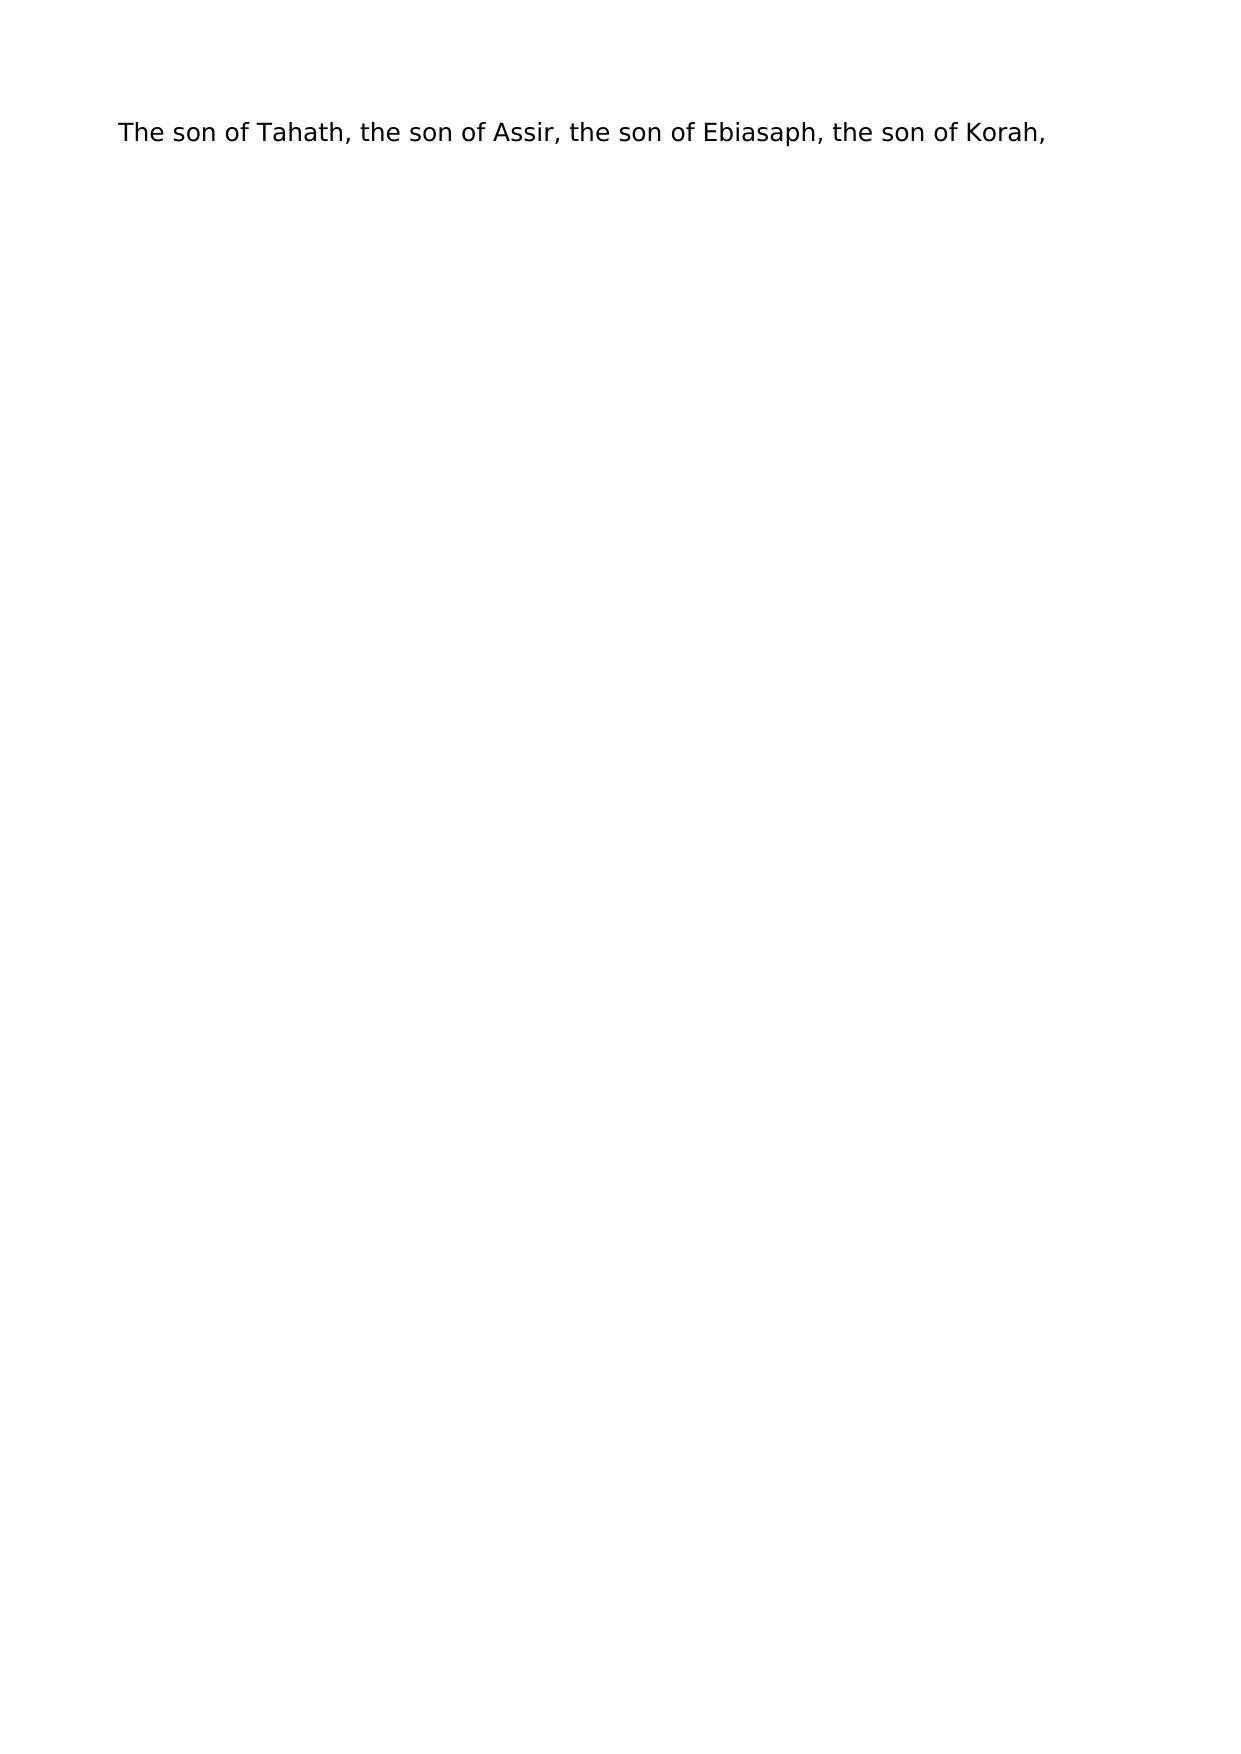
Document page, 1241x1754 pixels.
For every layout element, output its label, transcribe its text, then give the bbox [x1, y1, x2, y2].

text The son of Tahath, the son of Assir, the son of Ebiasaph, the son of Korah, [118, 118, 1122, 147]
